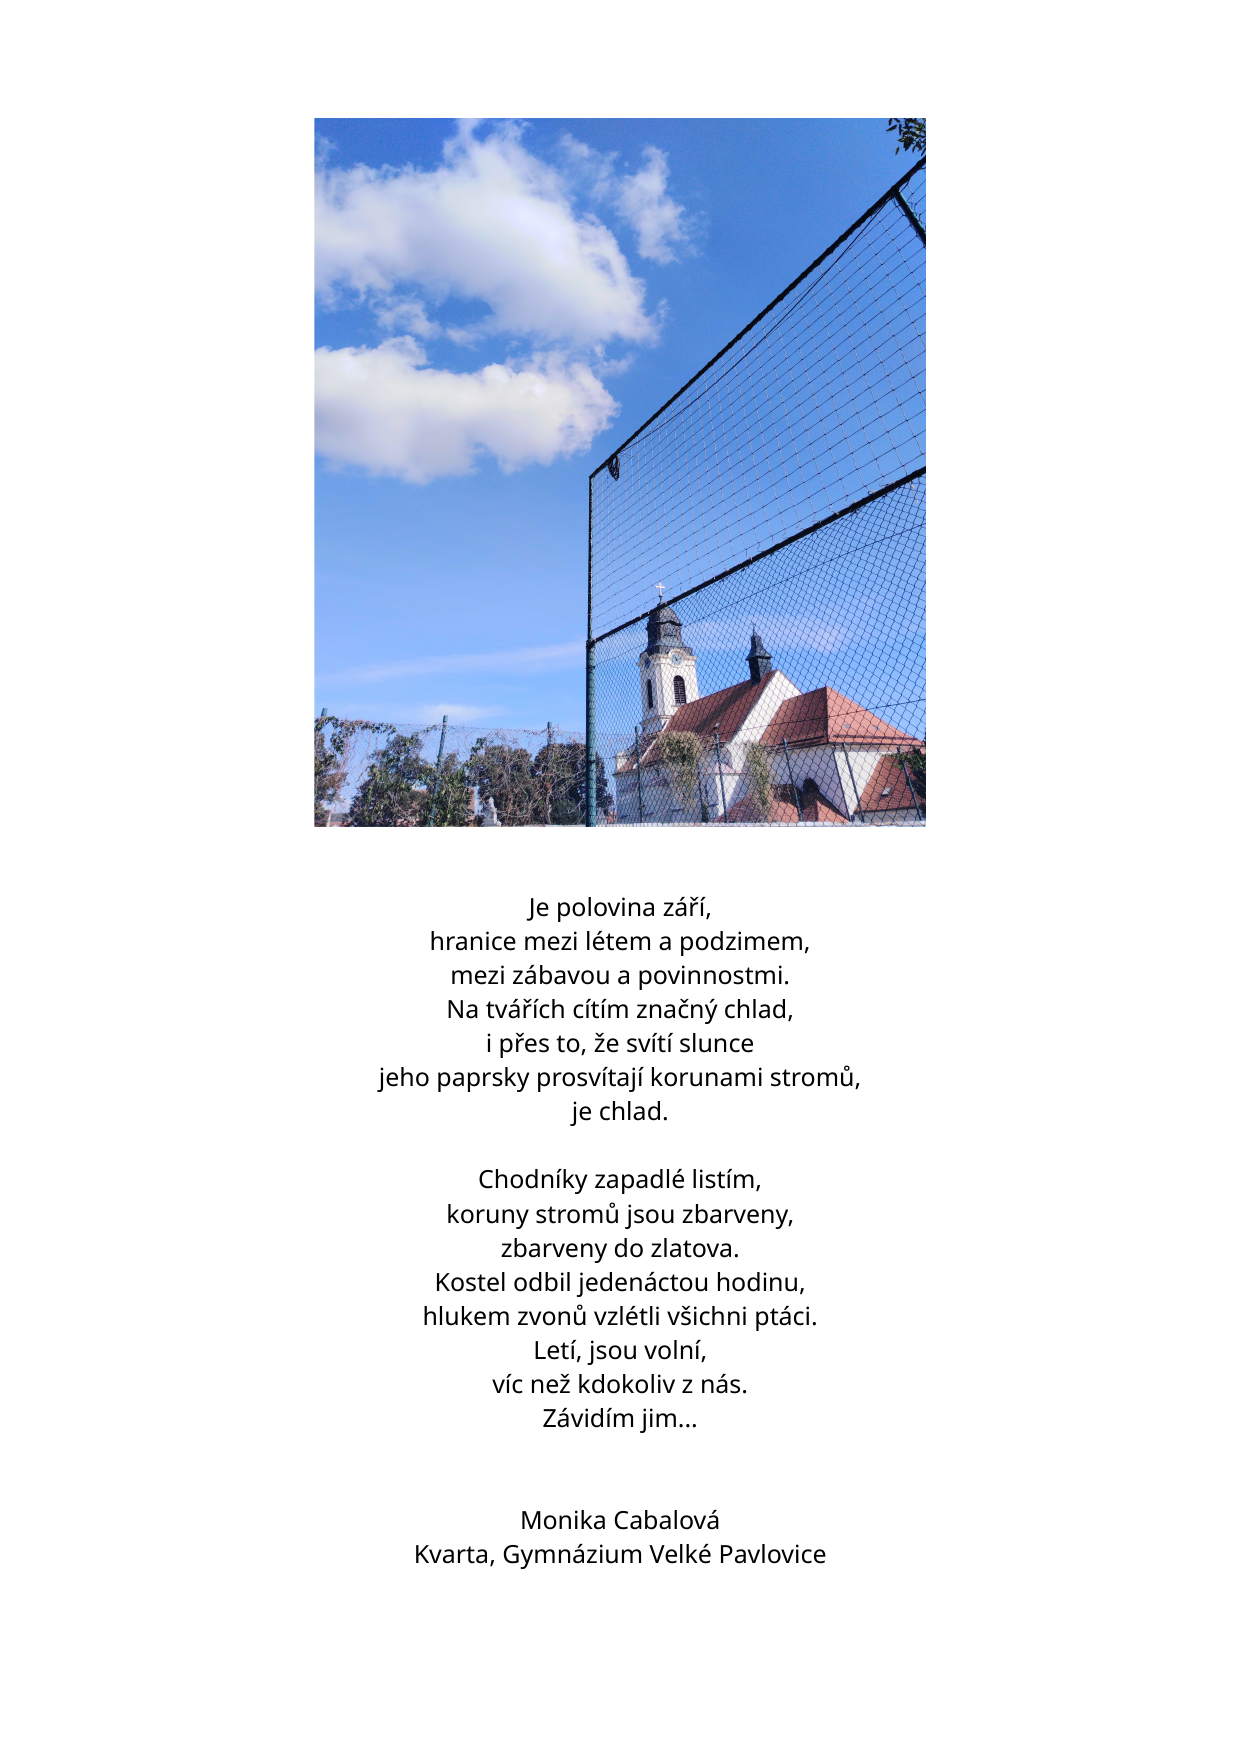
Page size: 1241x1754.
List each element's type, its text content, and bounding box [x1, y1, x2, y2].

text Letí, jsou volní, [118, 1332, 1122, 1367]
text zbarveny do zlatova. [118, 1230, 1122, 1264]
text Monika Cabalová [118, 1503, 1122, 1537]
text Kostel odbil jedenáctou hodinu, [118, 1264, 1122, 1298]
text hlukem zvonů vzlétli všichni ptáci. [118, 1298, 1122, 1332]
text je chlad. [118, 1094, 1122, 1128]
text koruny stromů jsou zbarveny, [118, 1196, 1122, 1230]
text jeho paprsky prosvítají korunami stromů, [118, 1060, 1122, 1094]
text Na tvářích cítím značný chlad, [118, 992, 1122, 1026]
text Závidím jim... [118, 1401, 1122, 1435]
text mezi zábavou a povinnostmi. [118, 958, 1122, 992]
text Je polovina září, [118, 890, 1122, 924]
text Kvarta, Gymnázium Velké Pavlovice [118, 1537, 1122, 1571]
text i přes to, že svítí slunce [118, 1026, 1122, 1060]
text hranice mezi létem a podzimem, [118, 924, 1122, 958]
text víc než kdokoliv z nás. [118, 1367, 1122, 1401]
text Chodníky zapadlé listím, [118, 1162, 1122, 1196]
